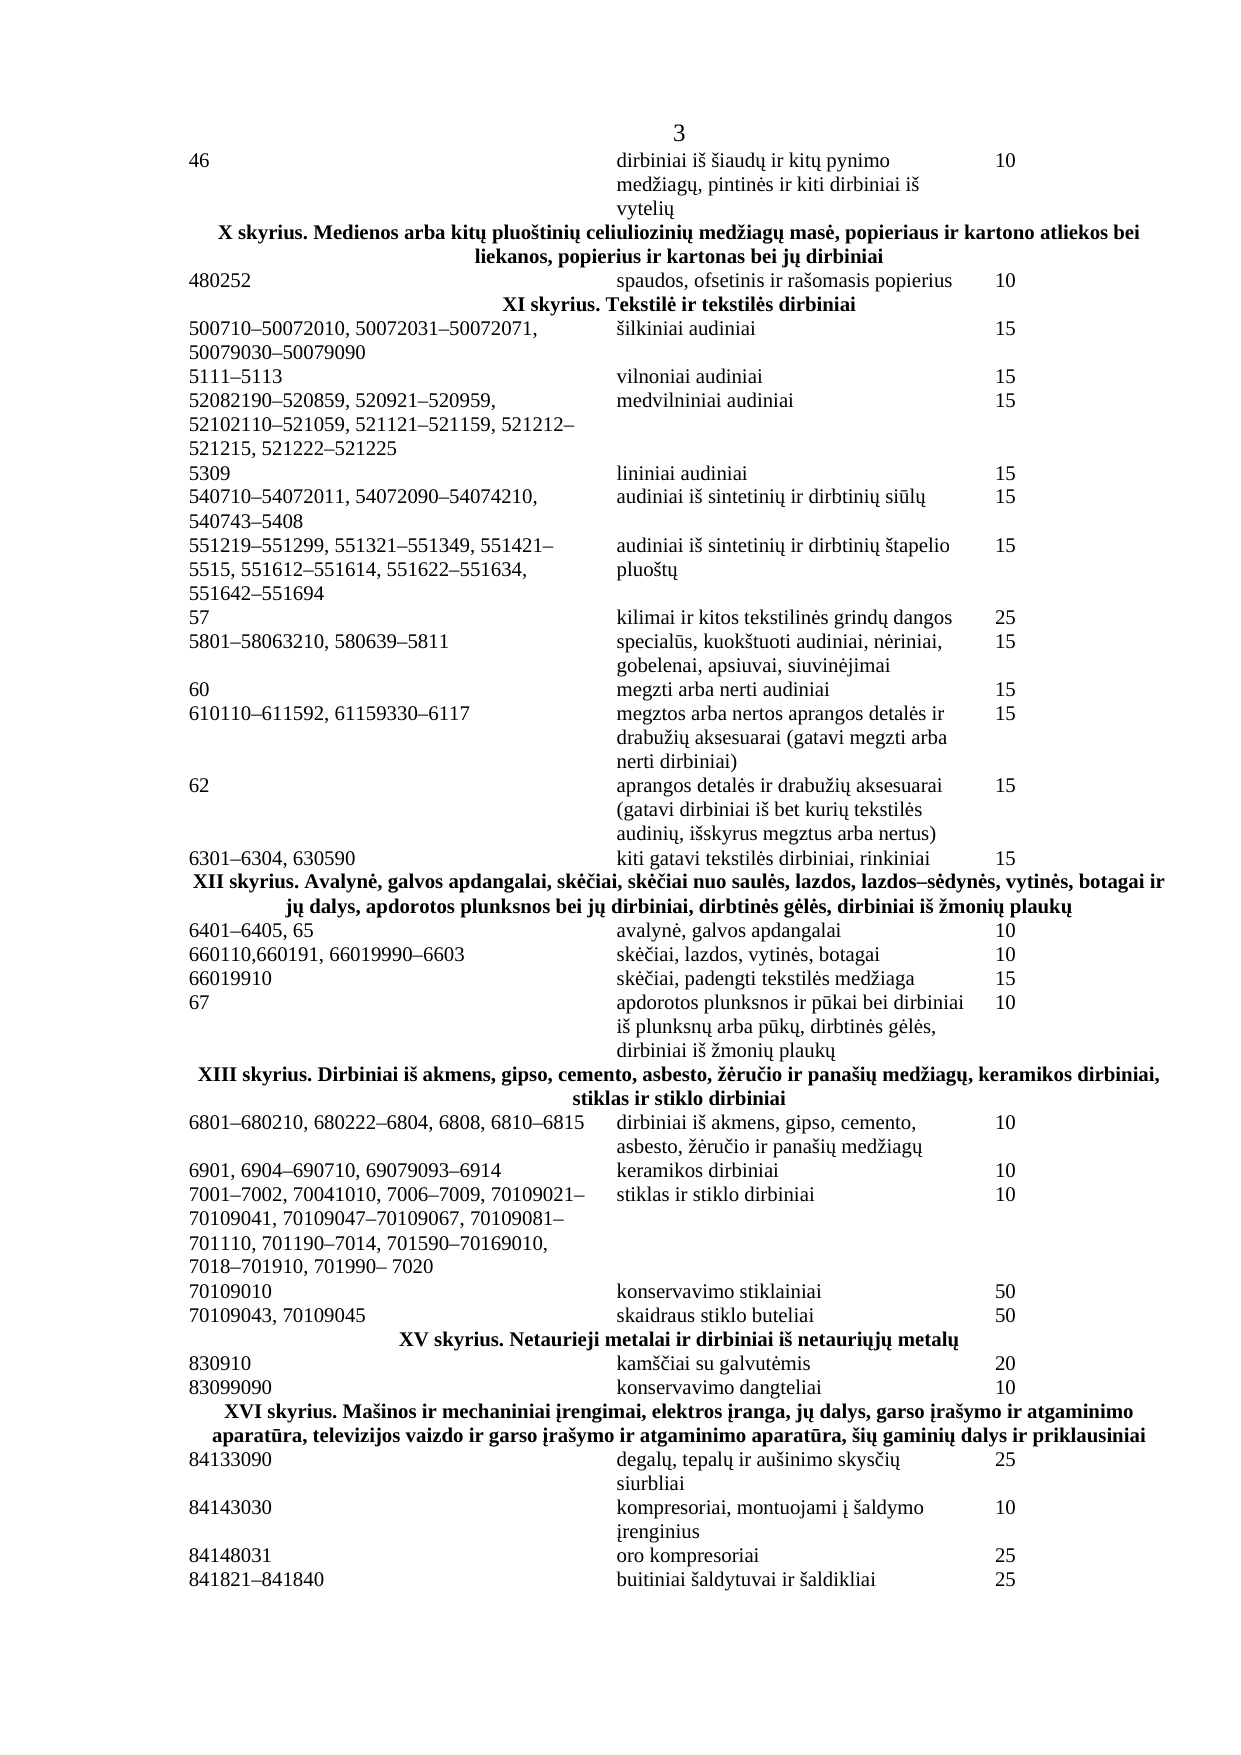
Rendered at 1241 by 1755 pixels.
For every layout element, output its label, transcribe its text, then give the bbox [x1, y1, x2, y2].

table_cell XII skyrius. Avalynė, galvos apdangalai, skėčiai, skėčiai nuo saulės, lazdos, lazdos–sėdynės, vytinės, botagai ir jų dalys, apdorotos plunksnos bei jų dirbiniai, dirbtinės gėlės, dirbiniai iš žmonių plaukų [177, 870, 1181, 918]
table_cell 25 [984, 605, 1181, 629]
table_cell 57 [177, 605, 605, 629]
table_cell 830910 [177, 1351, 605, 1375]
table_cell XVI skyrius. Mašinos ir mechaniniai įrengimai, elektros įranga, jų dalys, garso įrašymo ir atgaminimo aparatūra, televizijos vaizdo ir garso įrašymo ir atgaminimo aparatūra, šių gaminių dalys ir priklausiniai [177, 1399, 1181, 1447]
table_cell 25 [984, 1543, 1181, 1567]
table_cell 10 [984, 268, 1181, 292]
table_cell 480252 [177, 268, 605, 292]
table_cell audiniai iš sintetinių ir dirbtinių štapelio pluoštų [605, 533, 983, 605]
table_cell 7001–7002, 70041010, 7006–7009, 70109021–70109041, 70109047–70109067, 70109081–701110, 701190–7014, 701590–70169010, 7018–701910, 701990– 7020 [177, 1182, 605, 1278]
table_cell 10 [984, 1110, 1181, 1158]
table_cell 5111–5113 [177, 364, 605, 388]
table_cell dirbiniai iš šiaudų ir kitų pynimo medžiagų, pintinės ir kiti dirbiniai iš vytelių [605, 148, 983, 220]
table_cell 6401–6405, 65 [177, 918, 605, 942]
table_cell specialūs, kuokštuoti audiniai, nėriniai, gobelenai, apsiuvai, siuvinėjimai [605, 629, 983, 677]
table_cell 660110,660191, 66019990–6603 [177, 942, 605, 966]
table_cell 6901, 6904–690710, 69079093–6914 [177, 1158, 605, 1182]
table_cell 15 [984, 701, 1181, 773]
table_cell 84133090 [177, 1447, 605, 1495]
table_cell 52082190–520859, 520921–520959, 52102110–521059, 521121–521159, 521212–521215, 521222–521225 [177, 388, 605, 460]
table_cell 20 [984, 1351, 1181, 1375]
table_cell spaudos, ofsetinis ir rašomasis popierius [605, 268, 983, 292]
table_cell 25 [984, 1567, 1181, 1591]
table_cell 70109010 [177, 1279, 605, 1303]
table_cell lininiai audiniai [605, 460, 983, 484]
table_cell 67 [177, 990, 605, 1062]
table_cell 10 [984, 942, 1181, 966]
table_cell 5801–58063210, 580639–5811 [177, 629, 605, 677]
table_cell 84148031 [177, 1543, 605, 1567]
table_cell X skyrius. Medienos arba kitų pluoštinių celiuliozinių medžiagų masė, popieriaus ir kartono atliekos bei liekanos, popierius ir kartonas bei jų dirbiniai [177, 220, 1181, 268]
table_cell 841821–841840 [177, 1567, 605, 1591]
table_cell buitiniai šaldytuvai ir šaldikliai [605, 1567, 983, 1591]
table_cell 10 [984, 1375, 1181, 1399]
table_cell 60 [177, 677, 605, 701]
table_cell 15 [984, 773, 1181, 845]
table_cell 10 [984, 918, 1181, 942]
table_cell kamščiai su galvutėmis [605, 1351, 983, 1375]
table_cell 610110–611592, 61159330–6117 [177, 701, 605, 773]
table_cell skėčiai, padengti tekstilės medžiaga [605, 966, 983, 990]
table_cell dirbiniai iš akmens, gipso, cemento, asbesto, žėručio ir panašių medžiagų [605, 1110, 983, 1158]
table_cell apdorotos plunksnos ir pūkai bei dirbiniai iš plunksnų arba pūkų, dirbtinės gėlės, dirbiniai iš žmonių plaukų [605, 990, 983, 1062]
table_cell 66019910 [177, 966, 605, 990]
table_cell konservavimo dangteliai [605, 1375, 983, 1399]
table_cell 15 [984, 533, 1181, 605]
table_cell 84143030 [177, 1495, 605, 1543]
table_cell 70109043, 70109045 [177, 1303, 605, 1327]
table_cell kiti gatavi tekstilės dirbiniai, rinkiniai [605, 845, 983, 869]
table_cell 5309 [177, 460, 605, 484]
table_cell 10 [984, 148, 1181, 220]
table_cell 10 [984, 1182, 1181, 1278]
table_cell aprangos detalės ir drabužių aksesuarai (gatavi dirbiniai iš bet kurių tekstilės audinių, išskyrus megztus arba nertus) [605, 773, 983, 845]
table_cell kompresoriai, montuojami į šaldymo įrenginius [605, 1495, 983, 1543]
table_cell 62 [177, 773, 605, 845]
table_cell 15 [984, 845, 1181, 869]
table_cell megzti arba nerti audiniai [605, 677, 983, 701]
table_cell 540710–54072011, 54072090–54074210, 540743–5408 [177, 485, 605, 533]
table_cell vilnoniai audiniai [605, 364, 983, 388]
table_cell 15 [984, 316, 1181, 364]
table_cell keramikos dirbiniai [605, 1158, 983, 1182]
table_cell 15 [984, 485, 1181, 533]
table_cell XI skyrius. Tekstilė ir tekstilės dirbiniai [177, 292, 1181, 316]
table_cell 10 [984, 990, 1181, 1062]
table_cell medvilniniai audiniai [605, 388, 983, 460]
table_cell kilimai ir kitos tekstilinės grindų dangos [605, 605, 983, 629]
table_cell 15 [984, 388, 1181, 460]
table_cell 25 [984, 1447, 1181, 1495]
table_cell skaidraus stiklo buteliai [605, 1303, 983, 1327]
table_cell 15 [984, 629, 1181, 677]
table_cell 6801–680210, 680222–6804, 6808, 6810–6815 [177, 1110, 605, 1158]
table_cell 15 [984, 364, 1181, 388]
table_cell avalynė, galvos apdangalai [605, 918, 983, 942]
table_cell 15 [984, 460, 1181, 484]
table_cell skėčiai, lazdos, vytinės, botagai [605, 942, 983, 966]
table_cell stiklas ir stiklo dirbiniai [605, 1182, 983, 1278]
table_cell 83099090 [177, 1375, 605, 1399]
table_cell 551219–551299, 551321–551349, 551421–5515, 551612–551614, 551622–551634, 551642–551694 [177, 533, 605, 605]
table_cell 6301–6304, 630590 [177, 845, 605, 869]
table_cell megztos arba nertos aprangos detalės ir drabužių aksesuarai (gatavi megzti arba nerti dirbiniai) [605, 701, 983, 773]
table_cell konservavimo stiklainiai [605, 1279, 983, 1303]
table_cell degalų, tepalų ir aušinimo skysčių siurbliai [605, 1447, 983, 1495]
table_cell audiniai iš sintetinių ir dirbtinių siūlų [605, 485, 983, 533]
table_cell 500710–50072010, 50072031–50072071, 50079030–50079090 [177, 316, 605, 364]
table_cell 46 [177, 148, 605, 220]
table_cell 15 [984, 966, 1181, 990]
table_cell XIII skyrius. Dirbiniai iš akmens, gipso, cemento, asbesto, žėručio ir panašių medžiagų, keramikos dirbiniai, stiklas ir stiklo dirbiniai [177, 1062, 1181, 1110]
table_cell 10 [984, 1158, 1181, 1182]
table_cell XV skyrius. Netaurieji metalai ir dirbiniai iš netauriųjų metalų [177, 1327, 1181, 1351]
table_cell šilkiniai audiniai [605, 316, 983, 364]
table_cell oro kompresoriai [605, 1543, 983, 1567]
table_cell 50 [984, 1279, 1181, 1303]
table_cell 10 [984, 1495, 1181, 1543]
table_cell 15 [984, 677, 1181, 701]
table_cell 50 [984, 1303, 1181, 1327]
